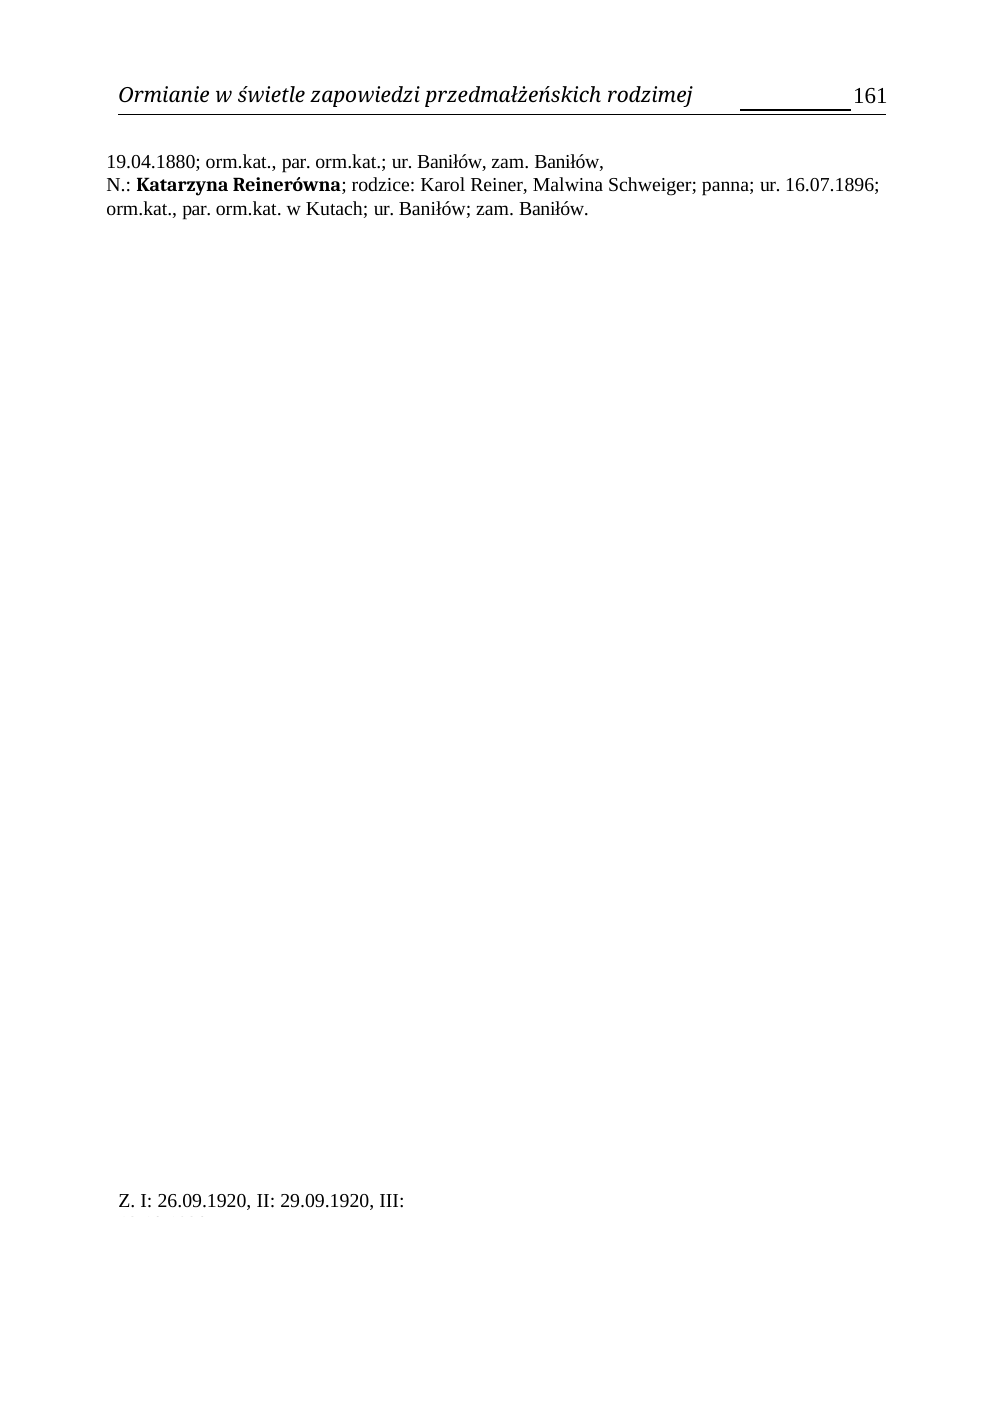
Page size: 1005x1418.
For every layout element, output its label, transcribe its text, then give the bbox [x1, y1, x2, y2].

text 19.04.1880; orm.kat., par. orm.kat.; ur. Baniłów, zam. Baniłów, [106, 150, 876, 173]
text N.: Katarzyna Reinerówna; rodzice: Karol Reiner, Malwina Schweiger; panna; ur. 16.07.1896; orm.kat., par. orm.kat. w Kutach; ur. Baniłów; zam. Baniłów. [106, 173, 897, 219]
